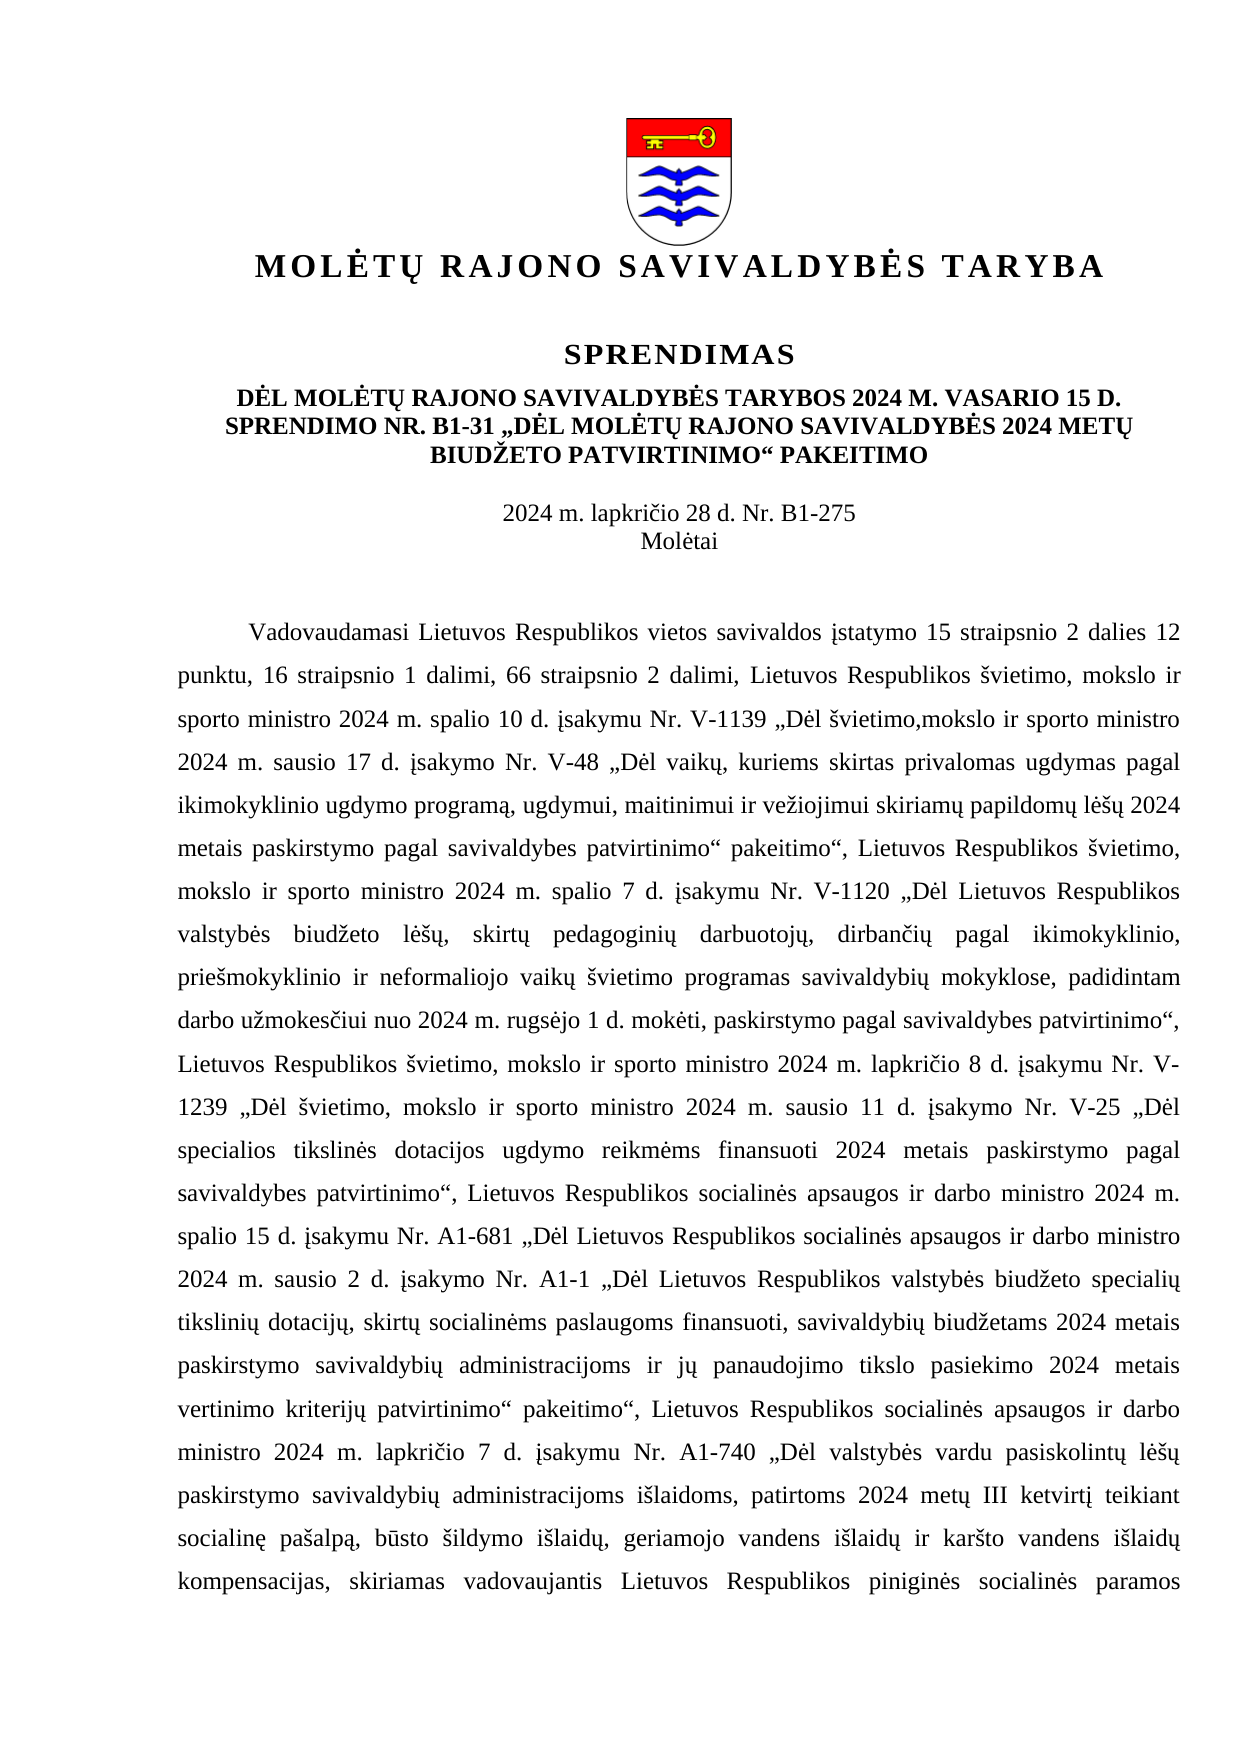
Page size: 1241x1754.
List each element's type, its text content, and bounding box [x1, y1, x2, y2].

text SPRENDIMAS [177, 337, 1181, 371]
text Molėtai [177, 526, 1181, 555]
text Vadovaudamasi Lietuvos Respublikos vietos savivaldos įstatymo 15 straipsnio 2 dalies 12 punktu, 16 straipsnio 1 dalimi, 66 straipsnio 2 dalimi, Lietuvos Respublikos švietimo, mokslo ir sporto ministro 2024 m. spalio 10 d. įsakymu Nr. V-1139 „Dėl švietimo,mokslo ir sporto ministro 2024 m. sausio 17 d. įsakymo Nr. V-48 „Dėl vaikų, kuriems skirtas privalomas ugdymas pagal ikimokyklinio ugdymo programą, ugdymui, maitinimui ir vežiojimui skiriamų papildomų lėšų 2024 metais paskirstymo pagal savivaldybes patvirtinimo“ pakeitimo“, Lietuvos Respublikos švietimo, mokslo ir sporto ministro 2024 m. spalio 7 d. įsakymu Nr. V-1120 „Dėl Lietuvos Respublikos valstybės biudžeto lėšų, skirtų pedagoginių darbuotojų, dirbančių pagal ikimokyklinio, priešmokyklinio ir neformaliojo vaikų švietimo programas savivaldybių mokyklose, padidintam darbo užmokesčiui nuo 2024 m. rugsėjo 1 d. mokėti, paskirstymo pagal savivaldybes patvirtinimo“, Lietuvos Respublikos švietimo, mokslo ir sporto ministro 2024 m. lapkričio 8 d. įsakymu Nr. V-1239 „Dėl švietimo, mokslo ir sporto ministro 2024 m. sausio 11 d. įsakymo Nr. V-25 „Dėl specialios tikslinės dotacijos ugdymo reikmėms finansuoti 2024 metais paskirstymo pagal savivaldybes patvirtinimo“, Lietuvos Respublikos socialinės apsaugos ir darbo ministro 2024 m. spalio 15 d. įsakymu Nr. A1-681 „Dėl Lietuvos Respublikos socialinės apsaugos ir darbo ministro 2024 m. sausio 2 d. įsakymo Nr. A1-1 „Dėl Lietuvos Respublikos valstybės biudžeto specialių tikslinių dotacijų, skirtų socialinėms paslaugoms finansuoti, savivaldybių biudžetams 2024 metais paskirstymo savivaldybių administracijoms ir jų panaudojimo tikslo pasiekimo 2024 metais vertinimo kriterijų patvirtinimo“ pakeitimo“, Lietuvos Respublikos socialinės apsaugos ir darbo ministro 2024 m. lapkričio 7 d. įsakymu Nr. A1-740 „Dėl valstybės vardu pasiskolintų lėšų paskirstymo savivaldybių administracijoms išlaidoms, patirtoms 2024 metų III ketvirtį teikiant socialinę pašalpą, būsto šildymo išlaidų, geriamojo vandens išlaidų ir karšto vandens išlaidų kompensacijas, skiriamas vadovaujantis Lietuvos Respublikos piniginės socialinės paramos [177, 617, 1181, 1595]
text Dėl molėtų rajono savivaldybės tarybos 2024 m. vasario 15 d. sprendimo Nr. B1-31 „Dėl Molėtų rajono savivaldybės 2024 metų biudžeto patvirtinimo“ pakeitimo [177, 383, 1181, 498]
text 2024 m. lapkričio 28 d. Nr. B1-275 [177, 498, 1181, 526]
text Molėtų rajono savivaldybės taryba [177, 246, 1181, 284]
